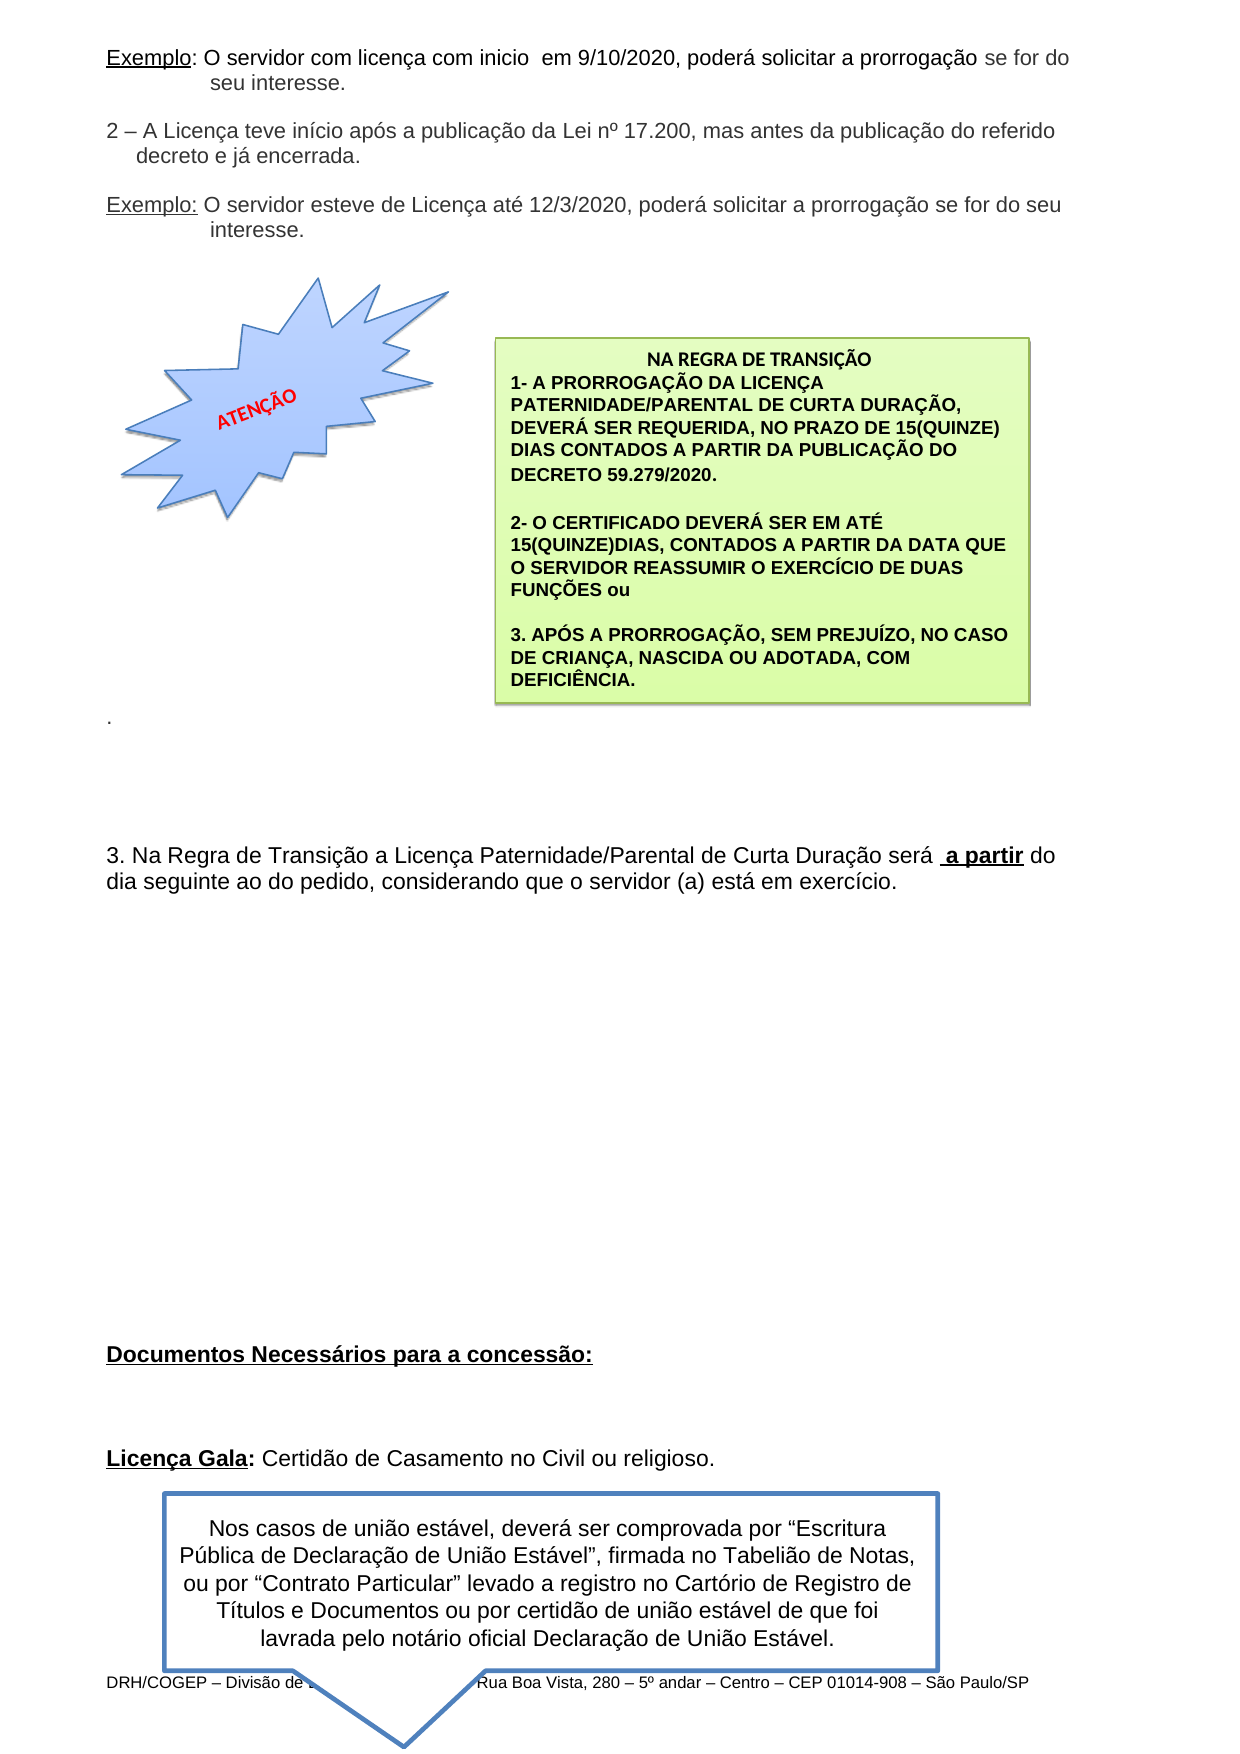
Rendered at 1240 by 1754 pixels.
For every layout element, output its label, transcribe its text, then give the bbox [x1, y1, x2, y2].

text 2 – A Licença teve início após a publicação da Lei nº 17.200, mas antes da publicação do referido decreto e já encerrada. [106, 118, 1078, 169]
text 3. Na Regra de Transição a Licença Paternidade/Parental de Curta Duração será a partir do dia seguinte ao do pedido, considerando que o servidor (a) está em exercício. [106, 842, 1078, 894]
text . [106, 704, 1078, 729]
text Exemplo: O servidor com licença com inicio em 9/10/2020, poderá solicitar a prorrogação se for do seu interesse. [106, 44, 1078, 95]
list Licença Gala: Certidão de Casamento no Civil ou religioso. [106, 1447, 990, 1472]
list Documentos Necessários para a concessão: [106, 1342, 990, 1368]
text Exemplo: O servidor esteve de Licença até 12/3/2020, poderá solicitar a prorrogação se for do seu interesse. [106, 192, 1078, 242]
